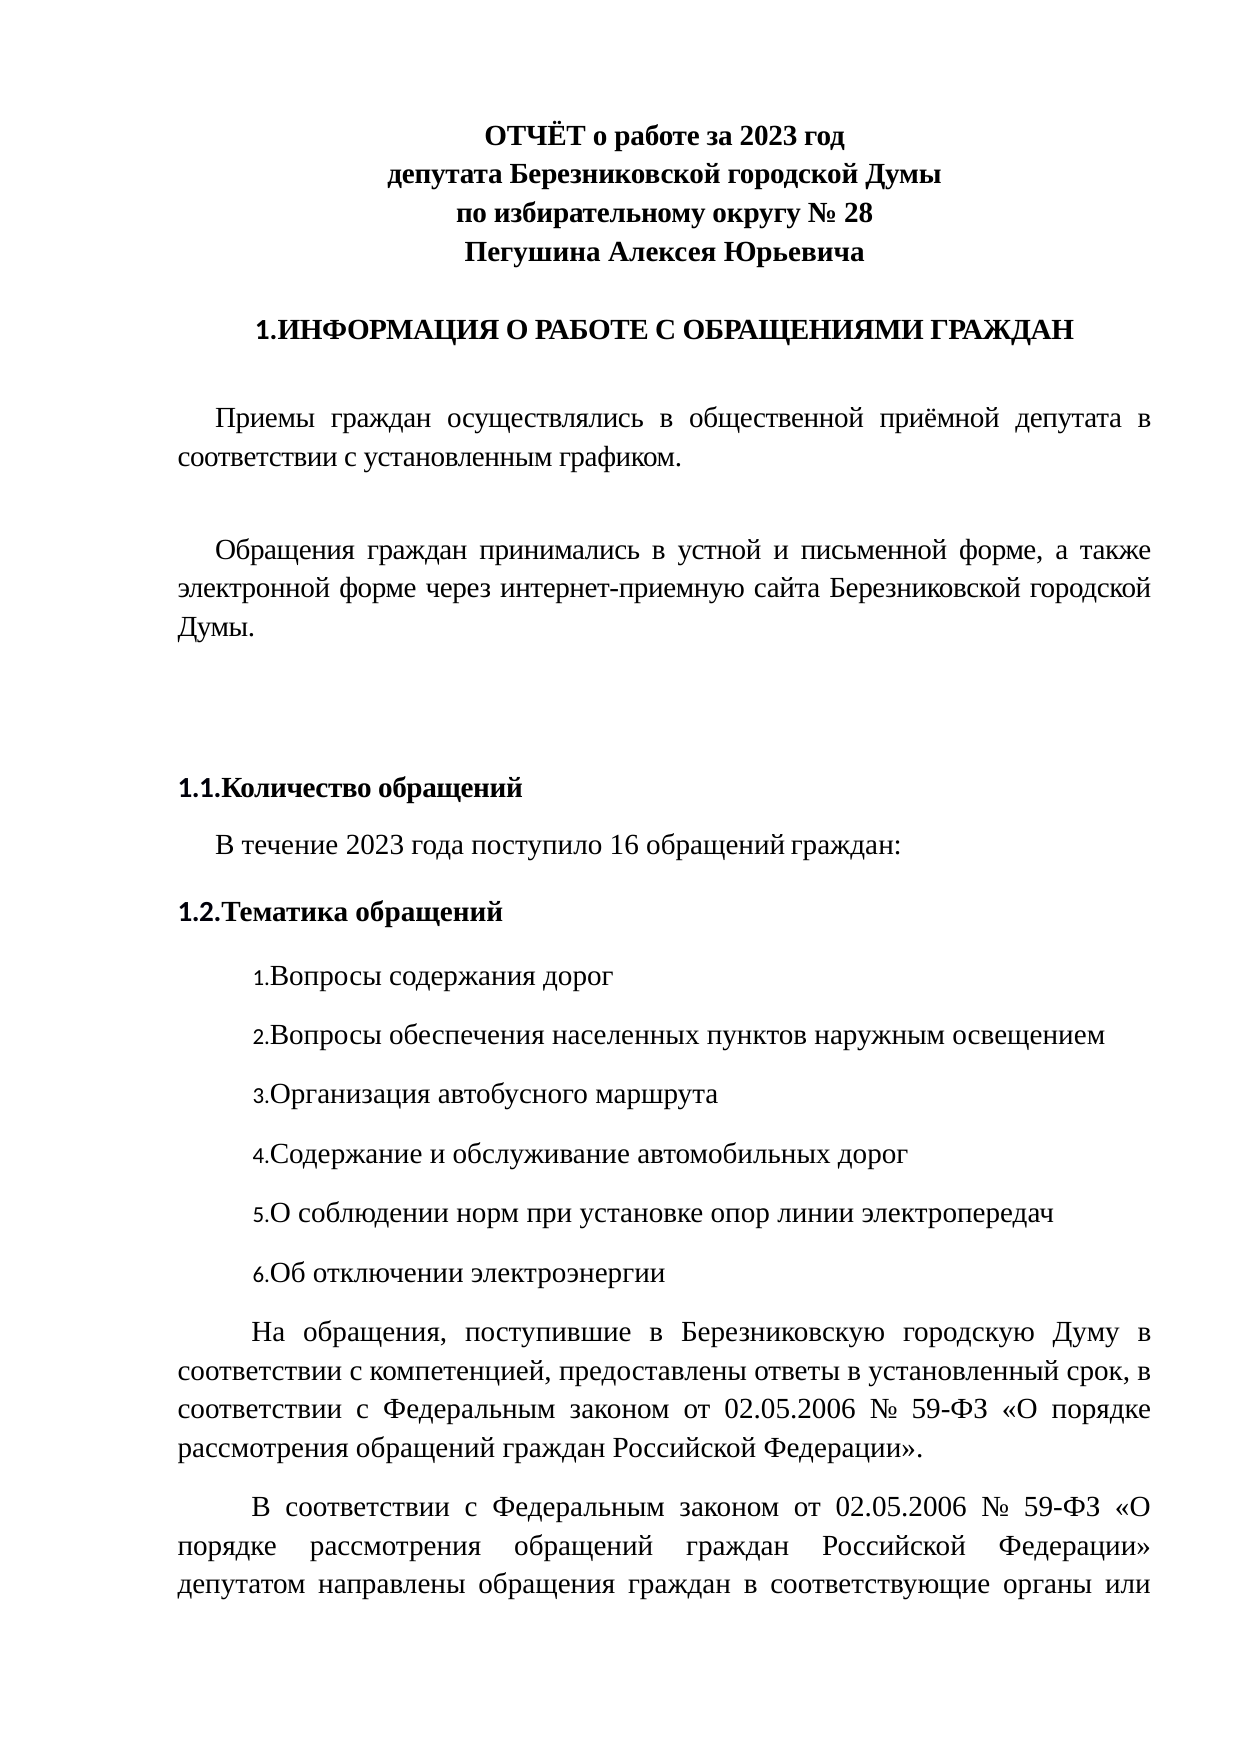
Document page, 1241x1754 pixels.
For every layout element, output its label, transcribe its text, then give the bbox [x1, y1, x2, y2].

text Приемы граждан осуществлялись в общественной приёмной депутата в соответствии с установленным графиком. [177, 401, 1152, 473]
text Обращения граждан принимались в устной и письменной форме, а также электронной форме через интернет-приемную сайта Березниковской городской Думы. [177, 532, 1152, 642]
list ИНФОРМАЦИЯ О РАБОТЕ С ОБРАЩЕНИЯМИ ГРАЖДАН [177, 311, 1152, 346]
list Об отключении электроэнергии [252, 1255, 1152, 1288]
text В течение 2023 года поступило 16 обращений граждан: [177, 827, 1152, 861]
text депутата Березниковской городской Думы [177, 157, 1152, 190]
list Количество обращений [177, 769, 1152, 805]
text Пегушина Алексея Юрьевича [177, 234, 1152, 267]
list Тематика обращений [177, 893, 1152, 929]
text ОТЧЁТ о работе за 2023 год [177, 118, 1152, 152]
list Вопросы обеспечения населенных пунктов наружным освещением [252, 1017, 1152, 1051]
list Организация автобусного маршрута [252, 1077, 1152, 1110]
text В соответствии с Федеральным законом от 02.05.2006 № 59-ФЗ «О порядке рассмотрения обращений граждан Российской Федерации» депутатом направлены обращения граждан в соответствующие органы или [177, 1489, 1152, 1600]
list Вопросы содержания дорог [252, 958, 1152, 991]
list О соблюдении норм при установке опор линии электропередач [252, 1195, 1152, 1229]
text по избирательному округу № 28 [177, 195, 1152, 229]
text На обращения, поступившие в Березниковскую городскую Думу в соответствии с компетенцией, предоставлены ответы в установленный срок, в соответствии с Федеральным законом от 02.05.2006 № 59-ФЗ «О порядке рассмотрения обращений граждан Российской Федерации». [177, 1314, 1152, 1463]
list Содержание и обслуживание автомобильных дорог [252, 1136, 1152, 1169]
